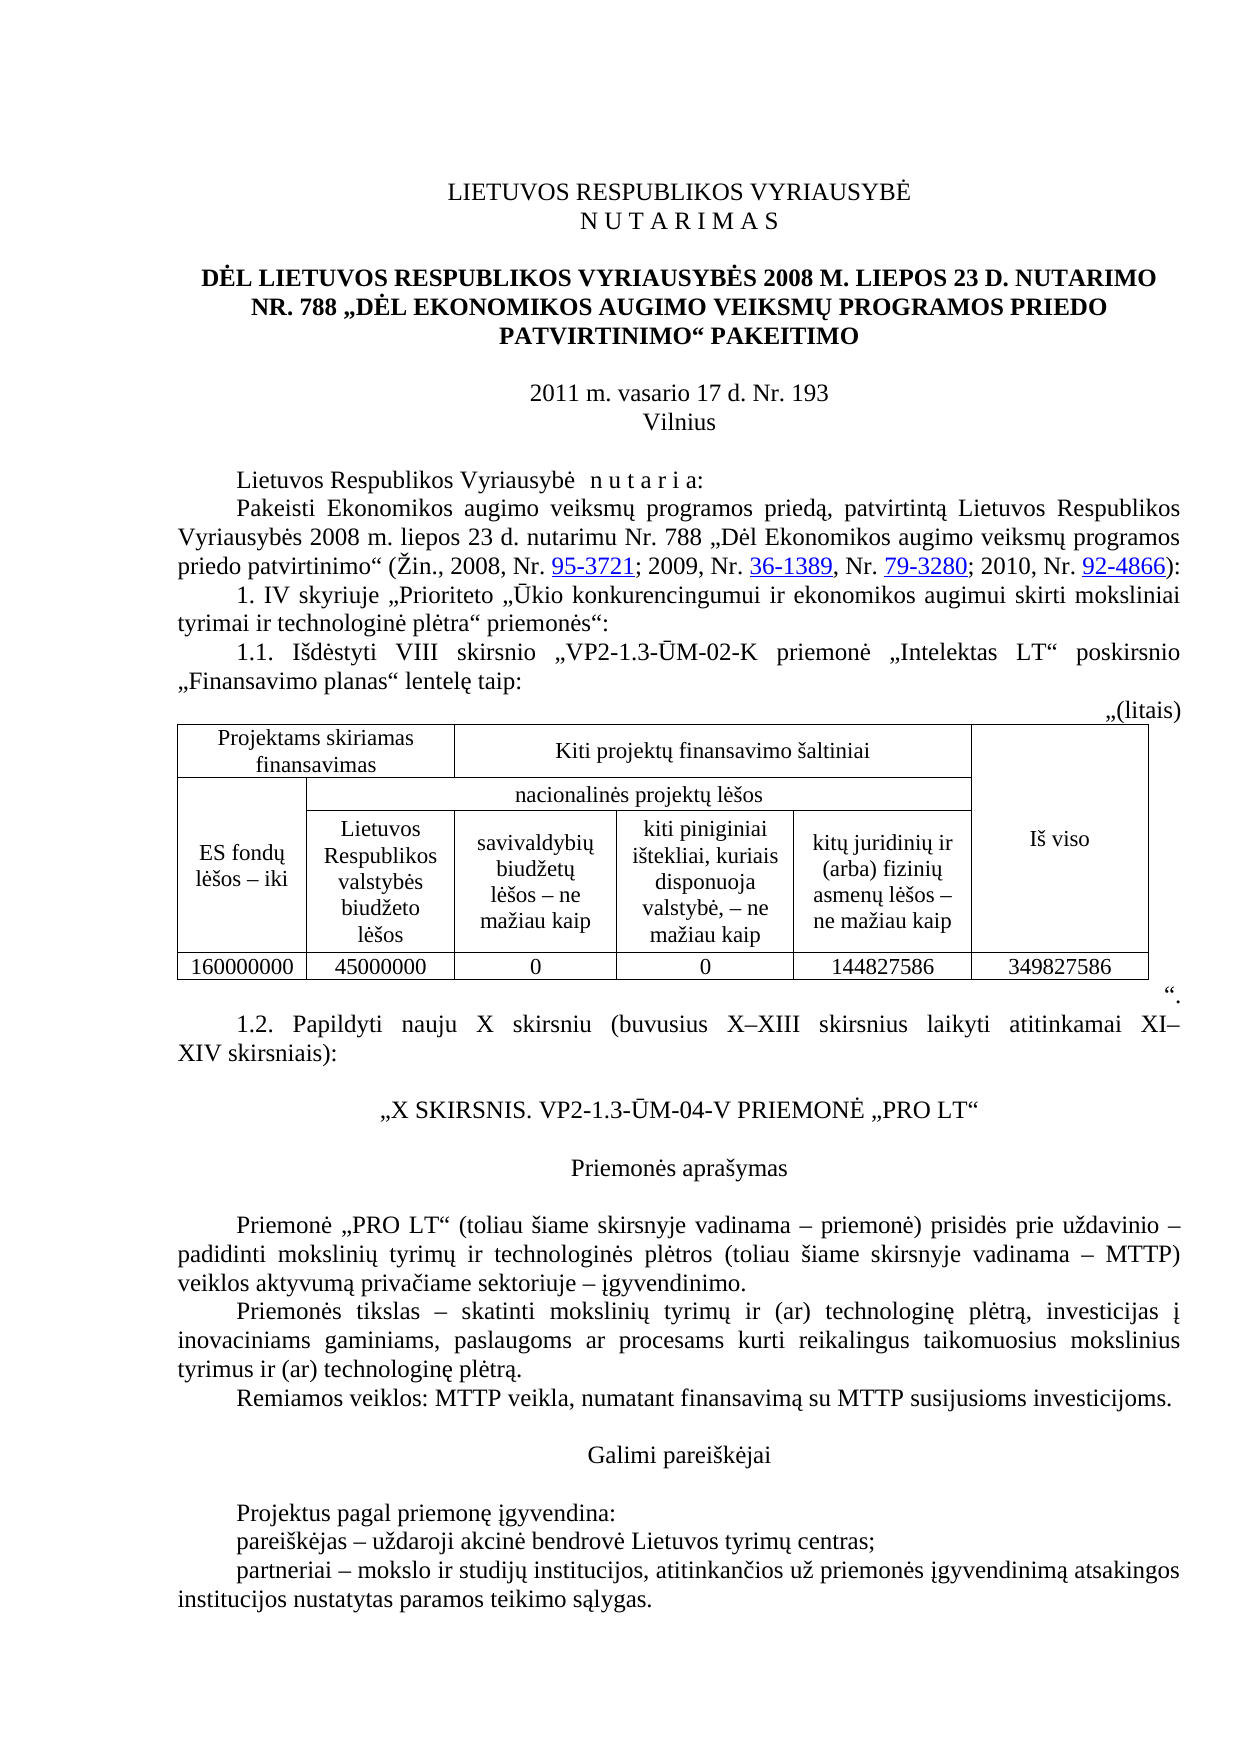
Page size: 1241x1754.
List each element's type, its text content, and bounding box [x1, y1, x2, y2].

text Priemonės aprašymas [177, 1153, 1181, 1181]
text “. [177, 980, 1181, 1009]
table_cell 0 [455, 953, 616, 979]
table_cell kiti piniginiai ištekliai, kuriais disponuoja valstybė, – ne mažiau kaip [617, 811, 793, 952]
table_cell savivaldybių biudžetų lėšos – ne mažiau kaip [455, 811, 616, 952]
table_cell 0 [617, 953, 793, 979]
table_cell 160000000 [178, 953, 306, 979]
text Vilnius [177, 407, 1181, 436]
text Projektus pagal priemonę įgyvendina: [177, 1498, 1181, 1526]
table_header Iš viso [972, 725, 1148, 952]
table_cell nacionalinės projektų lėšos [307, 778, 971, 810]
text Priemonė „PRO LT“ (toliau šiame skirsnyje vadinama – priemonė) prisidės prie uždavinio – padidinti mokslinių tyrimų ir technologinės plėtros (toliau šiame skirsnyje vadinama – MTTP) veiklos aktyvumą privačiame sektoriuje – įgyvendinimo. [177, 1210, 1181, 1296]
table_header Kiti projektų finansavimo šaltiniai [455, 725, 971, 777]
text „(litais) [177, 695, 1181, 723]
text NUTARIMAS [177, 206, 1181, 235]
text Pakeisti Ekonomikos augimo veiksmų programos priedą, patvirtintą Lietuvos Respublikos Vyriausybės 2008 m. liepos 23 d. nutarimu Nr. 788 „Dėl Ekonomikos augimo veiksmų programos priedo patvirtinimo“ (Žin., 2008, Nr. 95-3721; 2009, Nr. 36-1389, Nr. 79-3280; 2010, Nr. 92-4866): [177, 493, 1181, 580]
text 1.2. Papildyti nauju X skirsniu (buvusius X–XIII skirsnius laikyti atitinkamai XI–XIV skirsniais): [177, 1009, 1181, 1066]
text 1. IV skyriuje „Prioriteto „Ūkio konkurencingumui ir ekonomikos augimui skirti moksliniai tyrimai ir technologinė plėtra“ priemonės“: [177, 580, 1181, 637]
table_cell Lietuvos Respublikos valstybės biudžeto lėšos [307, 811, 454, 952]
table_cell 349827586 [972, 953, 1148, 979]
text pareiškėjas – uždaroji akcinė bendrovė Lietuvos tyrimų centras; [177, 1526, 1181, 1555]
text Priemonės tikslas – skatinti mokslinių tyrimų ir (ar) technologinę plėtrą, investicijas į inovaciniams gaminiams, paslaugoms ar procesams kurti reikalingus taikomuosius mokslinius tyrimus ir (ar) technologinę plėtrą. [177, 1296, 1181, 1383]
text Galimi pareiškėjai [177, 1440, 1181, 1469]
text Lietuvos Respublikos Vyriausybė nutaria: [177, 465, 1181, 493]
table_cell 45000000 [307, 953, 454, 979]
table_cell 144827586 [794, 953, 971, 979]
text Lietuvos Respublikos Vyriausybė [177, 177, 1181, 206]
text 2011 m. vasario 17 d. Nr. 193 [177, 378, 1181, 407]
table_cell kitų juridinių ir (arba) fizinių asmenų lėšos – ne mažiau kaip [794, 811, 971, 952]
text „X skirsnis. VP2-1.3-ŪM-04-V priemonė „PRO LT“ [177, 1095, 1181, 1124]
text DĖL LIETUVOS RESPUBLIKOS VYRIAUSYBĖS 2008 M. LIEPOS 23 D. NUTARIMO NR. 788 „DĖL EKONOMIKOS AUGIMO VEIKSMŲ PROGRAMOS PRIEDO PATVIRTINIMO“ PAKEITIMO [177, 263, 1181, 350]
text 1.1. Išdėstyti VIII skirsnio „VP2-1.3-ŪM-02-K priemonė „Intelektas LT“ poskirsnio „Finansavimo planas“ lentelę taip: [177, 637, 1181, 695]
table_header Projektams skiriamas finansavimas [178, 725, 454, 777]
text Remiamos veiklos: MTTP veikla, numatant finansavimą su MTTP susijusioms investicijoms. [177, 1383, 1181, 1411]
text partneriai – mokslo ir studijų institucijos, atitinkančios už priemonės įgyvendinimą atsakingos institucijos nustatytas paramos teikimo sąlygas. [177, 1555, 1181, 1613]
table_cell ES fondų lėšos – iki [178, 778, 306, 952]
